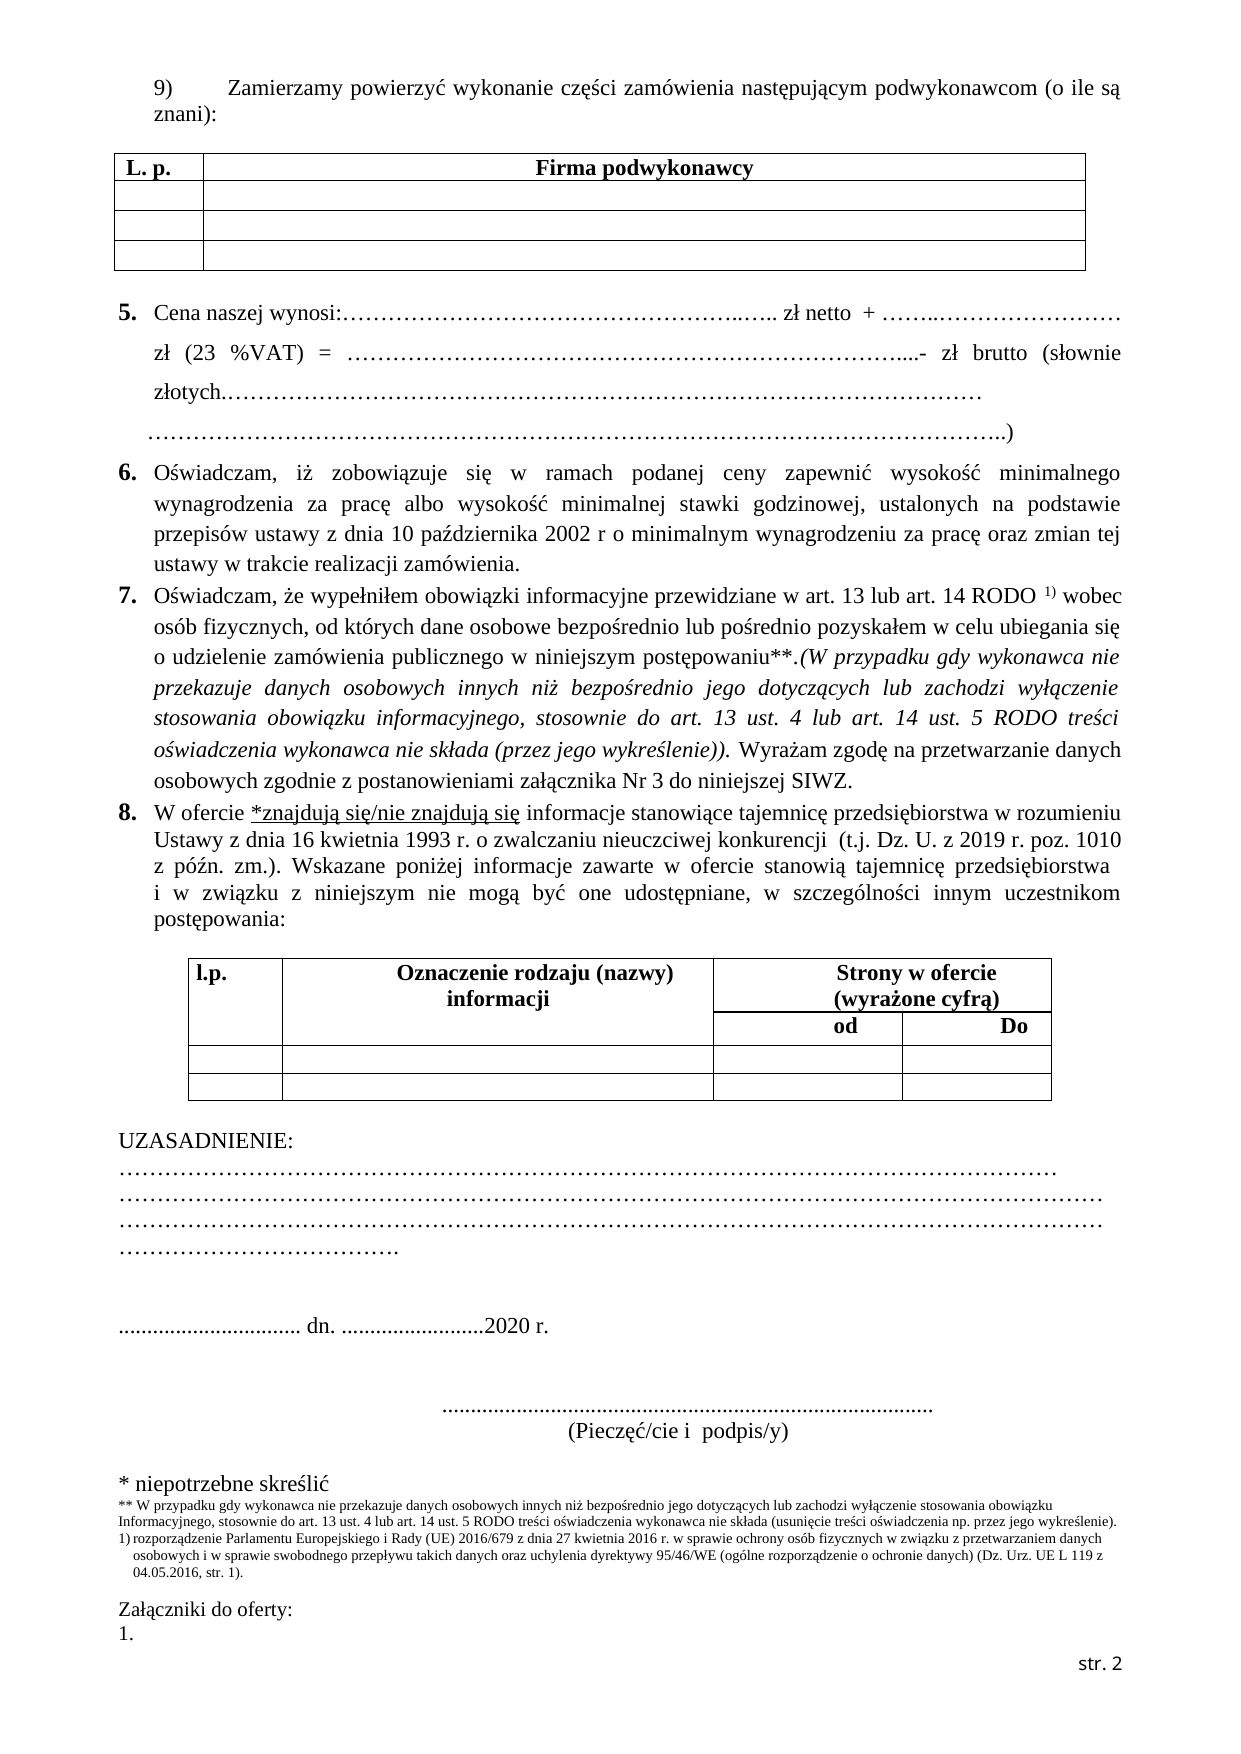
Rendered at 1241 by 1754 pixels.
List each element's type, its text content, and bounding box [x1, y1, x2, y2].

table_cell [204, 181, 1085, 210]
text 1. [118, 1621, 1122, 1645]
table_header Strony w ofercie (wyrażone cyfrą) [714, 959, 1051, 1011]
text ...................................................................................... [369, 1391, 1122, 1417]
list Cena naszej wynosi:……………………………………………..….. zł netto + ……..…………………… zł (23 %VAT) = ………………………………………………………………....- zł brutto (słownie złotych.……………………………………………………………………………………… [118, 297, 1122, 405]
list Zamierzamy powierzyć wykonanie części zamówienia następującym podwykonawcom (o ile są znani): [153, 74, 1122, 126]
table_cell [204, 211, 1085, 240]
table_header l.p. [189, 959, 282, 1045]
table_cell [204, 241, 1085, 269]
table_cell [283, 1046, 713, 1073]
text ................................ dn. .........................2020 r. [118, 1312, 1122, 1338]
table_cell [189, 1074, 282, 1100]
table_cell [115, 241, 203, 269]
list W ofercie *znajdują się/nie znajdują się informacje stanowiące tajemnicę przedsiębiorstwa w rozumieniu Ustawy z dnia 16 kwietnia 1993 r. o zwalczaniu nieuczciwej konkurencji (t.j. Dz. U. z 2019 r. poz. 1010 z późn. zm.). Wskazane poniżej informacje zawarte w ofercie stanowią tajemnicę przedsiębiorstwa i w związku z niniejszym nie mogą być one udostępniane, w szczególności innym uczestnikom postępowania: [118, 797, 1122, 931]
text ** W przypadku gdy wykonawca nie przekazuje danych osobowych innych niż bezpośrednio jego dotyczących lub zachodzi wyłączenie stosowania obowiązku Informacyjnego, stosownie do art. 13 ust. 4 lub art. 14 ust. 5 RODO treści oświadczenia wykonawca nie składa (usunięcie treści oświadczenia np. przez jego wykreślenie). [118, 1496, 1122, 1530]
text …………………………………………………………………………………………………..) [118, 418, 1122, 444]
table_header Oznaczenie rodzaju (nazwy) informacji [283, 959, 713, 1045]
table_cell [903, 1046, 1051, 1073]
table_cell [189, 1046, 282, 1073]
text Załączniki do oferty: [118, 1597, 1122, 1621]
table_cell Do [903, 1013, 1051, 1045]
text * niepotrzebne skreślić [118, 1470, 1122, 1496]
list rozporządzenie Parlamentu Europejskiego i Rady (UE) 2016/679 z dnia 27 kwietnia 2016 r. w sprawie ochrony osób fizycznych w związku z przetwarzaniem danych osobowych i w sprawie swobodnego przepływu takich danych oraz uchylenia dyrektywy 95/46/WE (ogólne rozporządzenie o ochronie danych) (Dz. Urz. UE L 119 z 04.05.2016, str. 1). [118, 1530, 1122, 1580]
text (Pieczęć/cie i podpis/y) [148, 1417, 1122, 1444]
table_cell [903, 1074, 1051, 1100]
table_cell [115, 211, 203, 240]
table_header Firma podwykonawcy [204, 154, 1085, 180]
list Oświadczam, że wypełniłem obowiązki informacyjne przewidziane w art. 13 lub art. 14 RODO 1) wobec osób fizycznych, od których dane osobowe bezpośrednio lub pośrednio pozyskałem w celu ubiegania się o udzielenie zamówienia publicznego w niniejszym postępowaniu**.(W przypadku gdy wykonawca nie przekazuje danych osobowych innych niż bezpośrednio jego dotyczących lub zachodzi wyłączenie stosowania obowiązku informacyjnego, stosownie do art. 13 ust. 4 lub art. 14 ust. 5 RODO treści oświadczenia wykonawca nie składa (przez jego wykreślenie)). Wyrażam zgodę na przetwarzanie danych osobowych zgodnie z postanowieniami załącznika Nr 3 do niniejszej SIWZ. [118, 581, 1122, 793]
list Oświadczam, iż zobowiązuje się w ramach podanej ceny zapewnić wysokość minimalnego wynagrodzenia za pracę albo wysokość minimalnej stawki godzinowej, ustalonych na podstawie przepisów ustawy z dnia 10 października 2002 r o minimalnym wynagrodzeniu za pracę oraz zmian tej ustawy w trakcie realizacji zamówienia. [118, 457, 1122, 577]
table_header L. p. [115, 154, 203, 180]
table_cell [714, 1074, 902, 1100]
text UZASADNIENIE: …………………………………………………………………………………………………………… ……………………………………………………………………………………………………………………………………………………………………………………………………………………………………………………………………. [118, 1127, 1122, 1259]
table_cell [115, 181, 203, 210]
table_cell [283, 1074, 713, 1100]
table_cell od [714, 1013, 902, 1045]
table_cell [714, 1046, 902, 1073]
